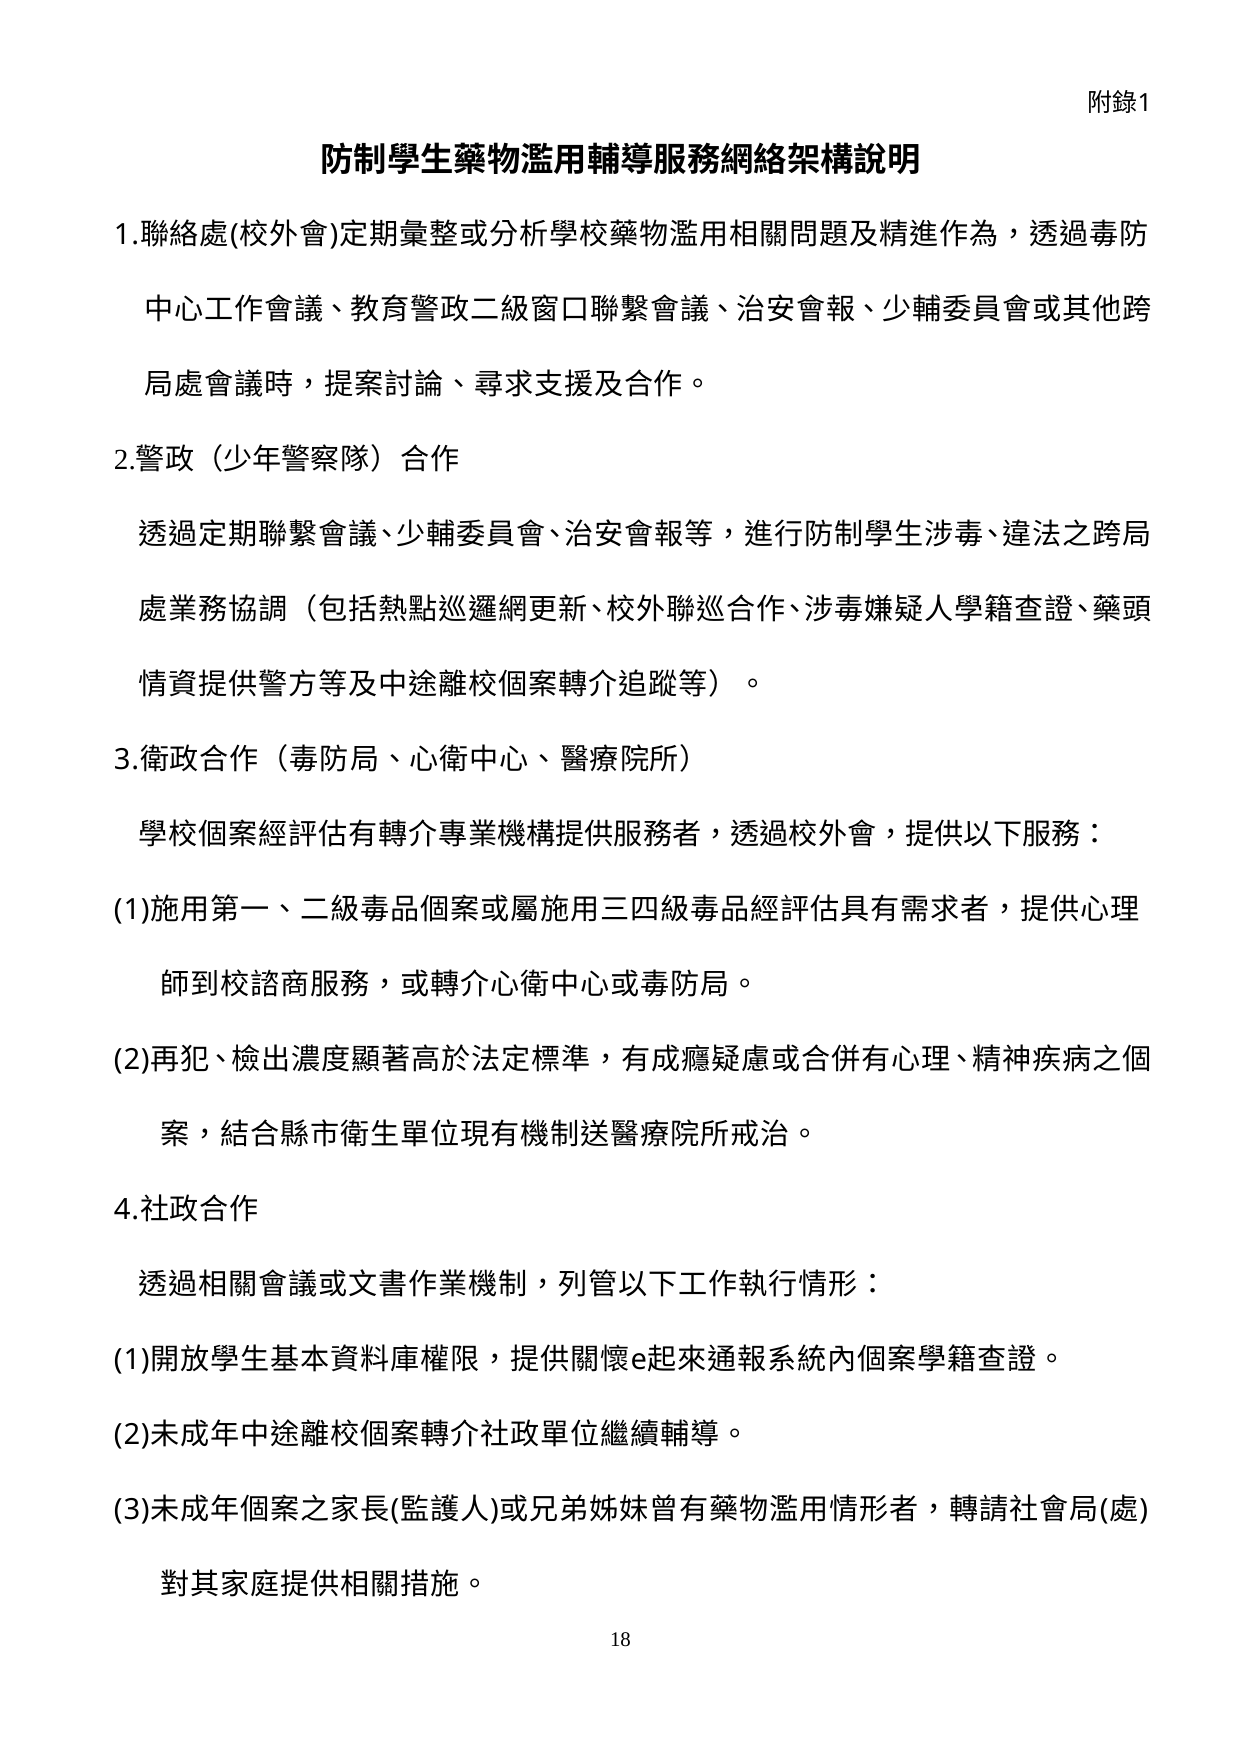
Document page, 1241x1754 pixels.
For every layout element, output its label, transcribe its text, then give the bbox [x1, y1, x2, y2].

text (1)開放學生基本資料庫權限，提供關懷e起來通報系統內個案學籍查證。 [114, 1319, 1152, 1394]
text 透過相關會議或文書作業機制，列管以下工作執行情形： [139, 1244, 1152, 1319]
text 3.衛政合作（毒防局、心衛中心、醫療院所） [114, 719, 1152, 794]
text 4.社政合作 [114, 1169, 1152, 1244]
text 附錄1 [89, 82, 1152, 119]
text (2)再犯、檢出濃度顯著高於法定標準，有成癮疑慮或合併有心理、精神疾病之個案，結合縣市衛生單位現有機制送醫療院所戒治。 [114, 1019, 1152, 1169]
text (2)未成年中途離校個案轉介社政單位繼續輔導。 [114, 1394, 1152, 1469]
text 防制學生藥物濫用輔導服務網絡架構說明 [89, 119, 1152, 194]
text (1)施用第一、二級毒品個案或屬施用三四級毒品經評估具有需求者，提供心理師到校諮商服務，或轉介心衛中心或毒防局。 [114, 869, 1152, 1019]
text 1.聯絡處(校外會)定期彙整或分析學校藥物濫用相關問題及精進作為，透過毒防中心工作會議、教育警政二級窗口聯繫會議、治安會報、少輔委員會或其他跨局處會議時，提案討論、尋求支援及合作。 [114, 194, 1152, 419]
text 透過定期聯繫會議、少輔委員會、治安會報等，進行防制學生涉毒、違法之跨局處業務協調（包括熱點巡邏網更新、校外聯巡合作、涉毒嫌疑人學籍查證、藥頭情資提供警方等及中途離校個案轉介追蹤等）。 [139, 494, 1152, 719]
text (3)未成年個案之家長(監護人)或兄弟姊妹曾有藥物濫用情形者，轉請社會局(處)對其家庭提供相關措施。 [114, 1469, 1152, 1619]
text 2.警政（少年警察隊）合作 [114, 419, 1152, 494]
text 學校個案經評估有轉介專業機構提供服務者，透過校外會，提供以下服務： [139, 794, 1152, 869]
